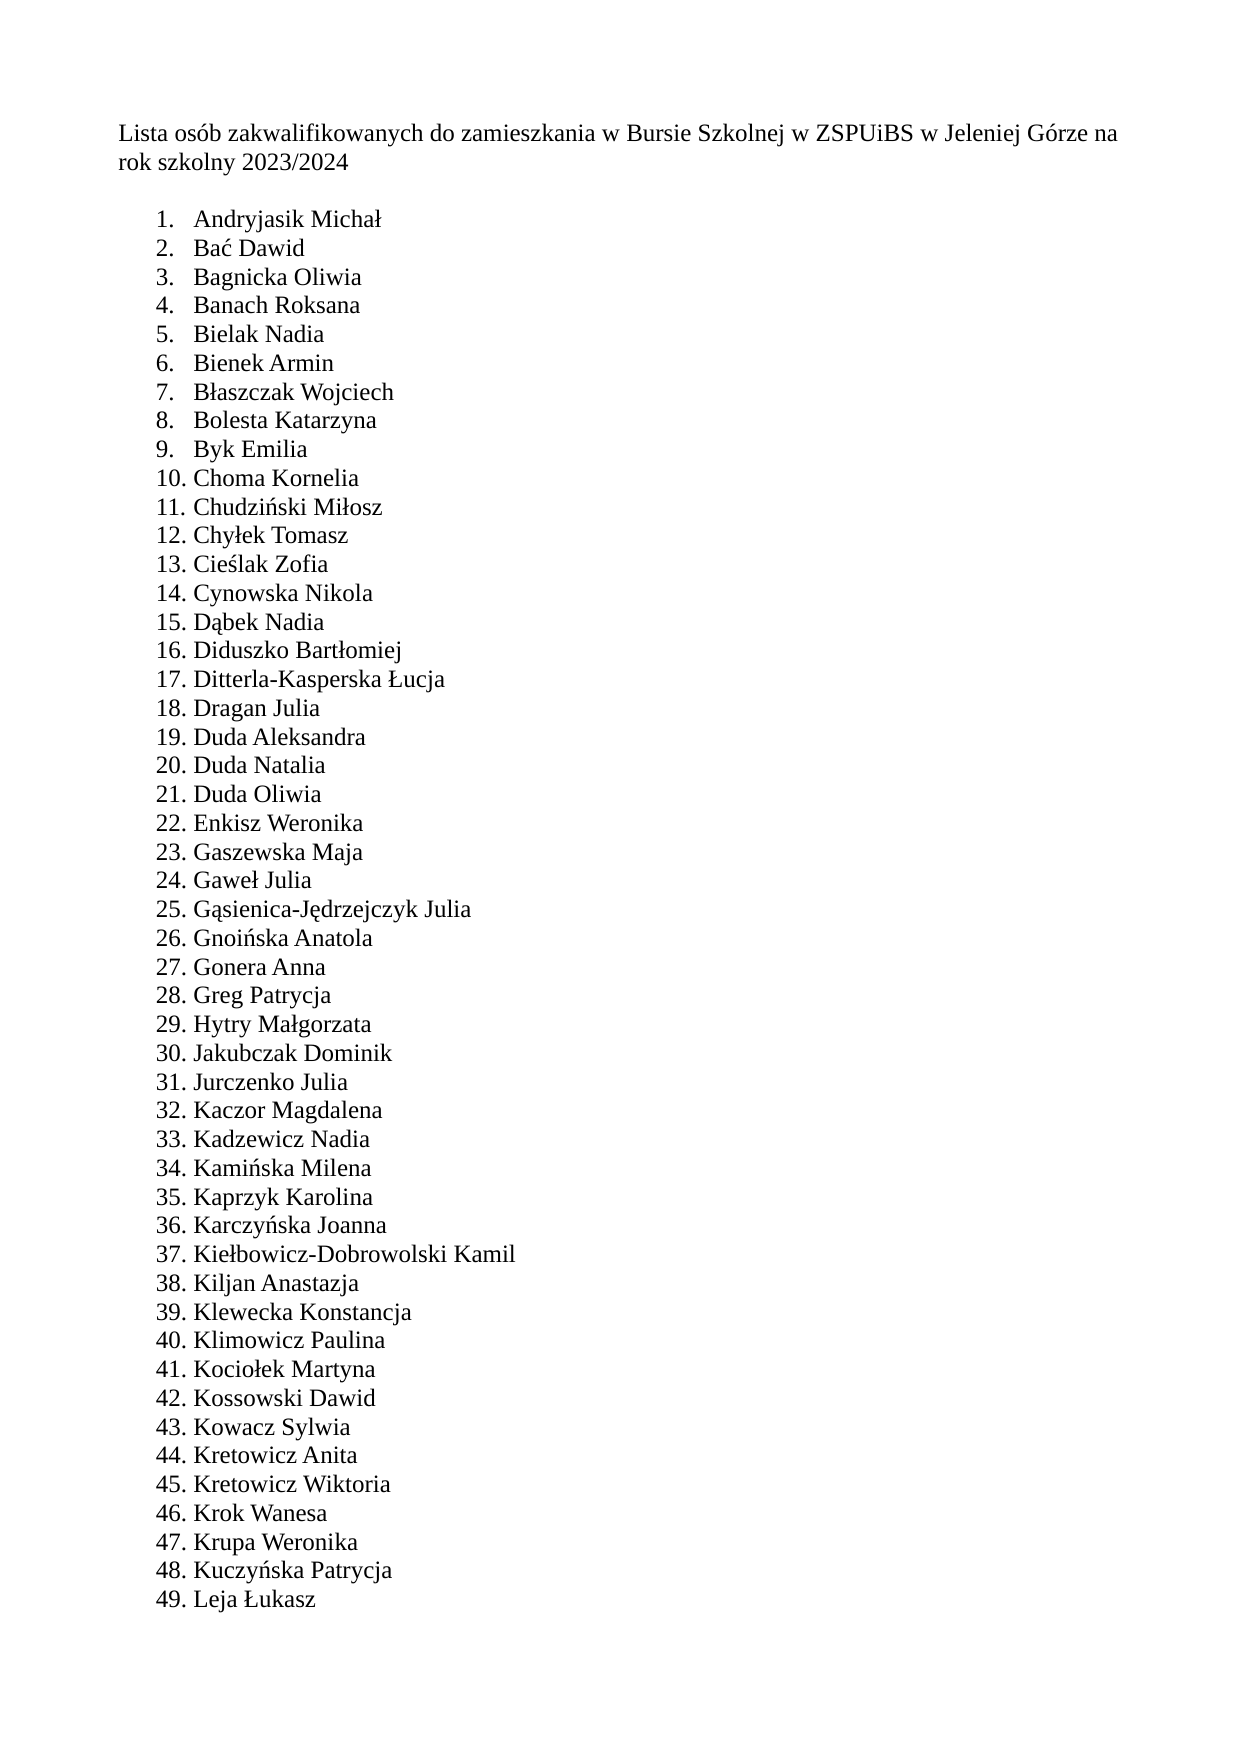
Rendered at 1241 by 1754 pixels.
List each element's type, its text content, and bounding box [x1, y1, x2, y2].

list Kamińska Milena [156, 1153, 1122, 1182]
list Andryjasik Michał [156, 204, 1122, 233]
list Kaprzyk Karolina [156, 1182, 1122, 1211]
list Duda Oliwia [156, 779, 1122, 808]
list Kaczor Magdalena [156, 1096, 1122, 1124]
list Karczyńska Joanna [156, 1211, 1122, 1239]
list Banach Roksana [156, 291, 1122, 319]
list Bagnicka Oliwia [156, 262, 1122, 291]
list Bielak Nadia [156, 319, 1122, 348]
list Chyłek Tomasz [156, 521, 1122, 549]
list Dąbek Nadia [156, 607, 1122, 636]
list Gonera Anna [156, 952, 1122, 981]
list Greg Patrycja [156, 981, 1122, 1009]
list Jakubczak Dominik [156, 1038, 1122, 1067]
list Kiljan Anastazja [156, 1268, 1122, 1297]
list Leja Łukasz [156, 1584, 1122, 1613]
list Kretowicz Wiktoria [156, 1469, 1122, 1498]
list Duda Natalia [156, 751, 1122, 779]
list Gąsienica-Jędrzejczyk Julia [156, 894, 1122, 923]
list Kretowicz Anita [156, 1441, 1122, 1469]
list Błaszczak Wojciech [156, 377, 1122, 406]
list Gaszewska Maja [156, 837, 1122, 866]
list Klimowicz Paulina [156, 1326, 1122, 1354]
list Kiełbowicz-Dobrowolski Kamil [156, 1239, 1122, 1268]
list Gnoińska Anatola [156, 923, 1122, 952]
list Byk Emilia [156, 434, 1122, 463]
list Duda Aleksandra [156, 722, 1122, 751]
list Kociołek Martyna [156, 1354, 1122, 1383]
list Dragan Julia [156, 693, 1122, 722]
text Lista osób zakwalifikowanych do zamieszkania w Bursie Szkolnej w ZSPUiBS w Jeleniej Górze na rok szkolny 2023/2024 [118, 118, 1122, 176]
list Hytry Małgorzata [156, 1009, 1122, 1038]
list Kuczyńska Patrycja [156, 1556, 1122, 1584]
list Diduszko Bartłomiej [156, 636, 1122, 664]
list Gaweł Julia [156, 866, 1122, 894]
list Krok Wanesa [156, 1498, 1122, 1527]
list Kossowski Dawid [156, 1383, 1122, 1412]
list Kadzewicz Nadia [156, 1124, 1122, 1153]
list Chudziński Miłosz [156, 492, 1122, 521]
list Bienek Armin [156, 348, 1122, 377]
list Bolesta Katarzyna [156, 406, 1122, 434]
list Cynowska Nikola [156, 578, 1122, 607]
list Enkisz Weronika [156, 808, 1122, 837]
list Jurczenko Julia [156, 1067, 1122, 1096]
list Kowacz Sylwia [156, 1412, 1122, 1441]
list Choma Kornelia [156, 463, 1122, 492]
list Ditterla-Kasperska Łucja [156, 664, 1122, 693]
list Cieślak Zofia [156, 549, 1122, 578]
list Klewecka Konstancja [156, 1297, 1122, 1326]
list Krupa Weronika [156, 1527, 1122, 1556]
list Bać Dawid [156, 233, 1122, 262]
